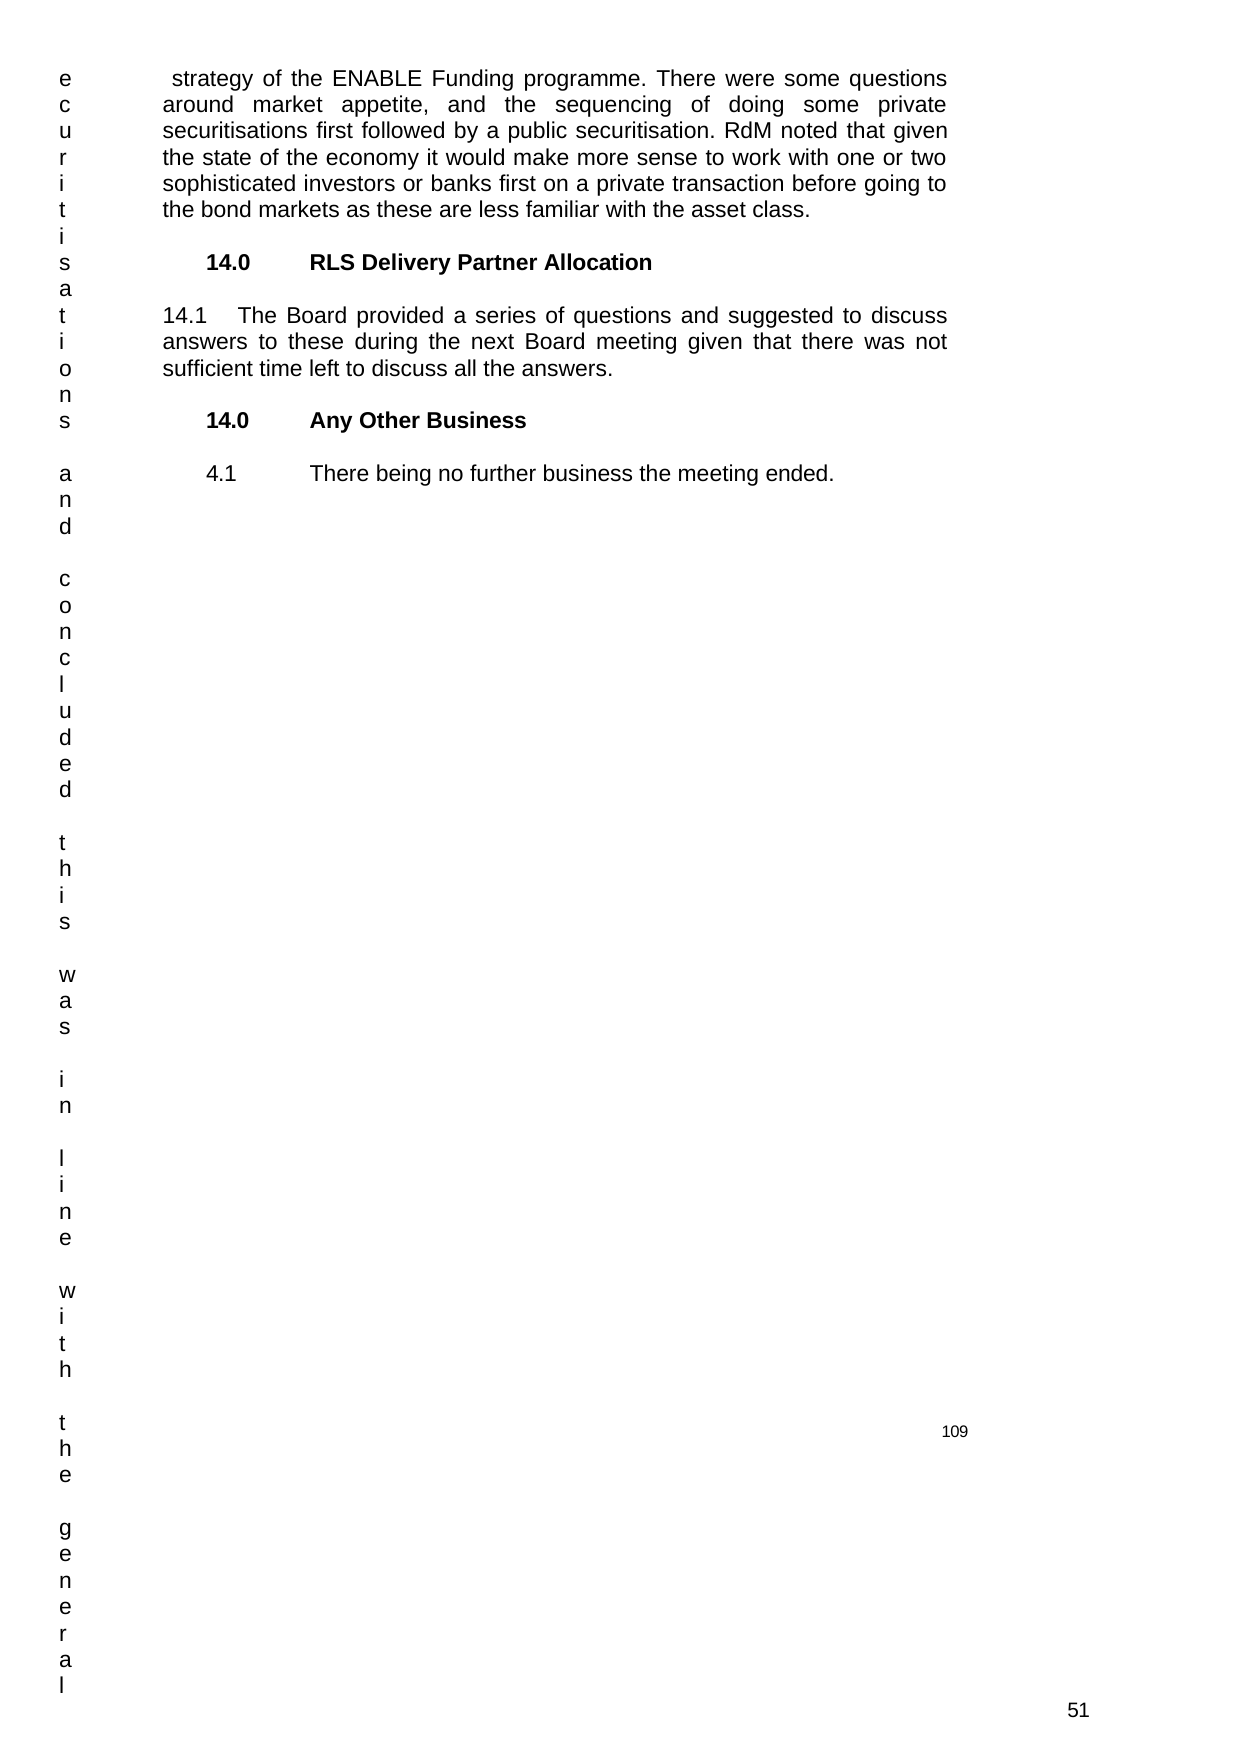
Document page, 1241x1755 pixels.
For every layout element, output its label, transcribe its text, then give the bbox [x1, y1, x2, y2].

list The Board provided a series of questions and suggested to discuss answers to these during the next Board meeting given that there was not sufficient time left to discuss all the answers. [162, 302, 948, 381]
subtitle 14.0 Any Other Business [206, 407, 1059, 434]
text 109 [162, 1422, 969, 1441]
text 4.1 There being no further business the meeting ended. [206, 460, 1059, 486]
subtitle RLS Delivery Partner Allocation [206, 249, 1059, 276]
list The meeting discussed the proposal for the private securitisations and concluded this was in line with the general strategy of the ENABLE Funding programme. There were some questions around market appetite, and the sequencing of doing some private securitisations first followed by a public securitisation. RdM noted that given the state of the economy it would make more sense to work with one or two sophisticated investors or banks first on a private transaction before going to the bond markets as these are less familiar with the asset class. [162, 64, 948, 223]
